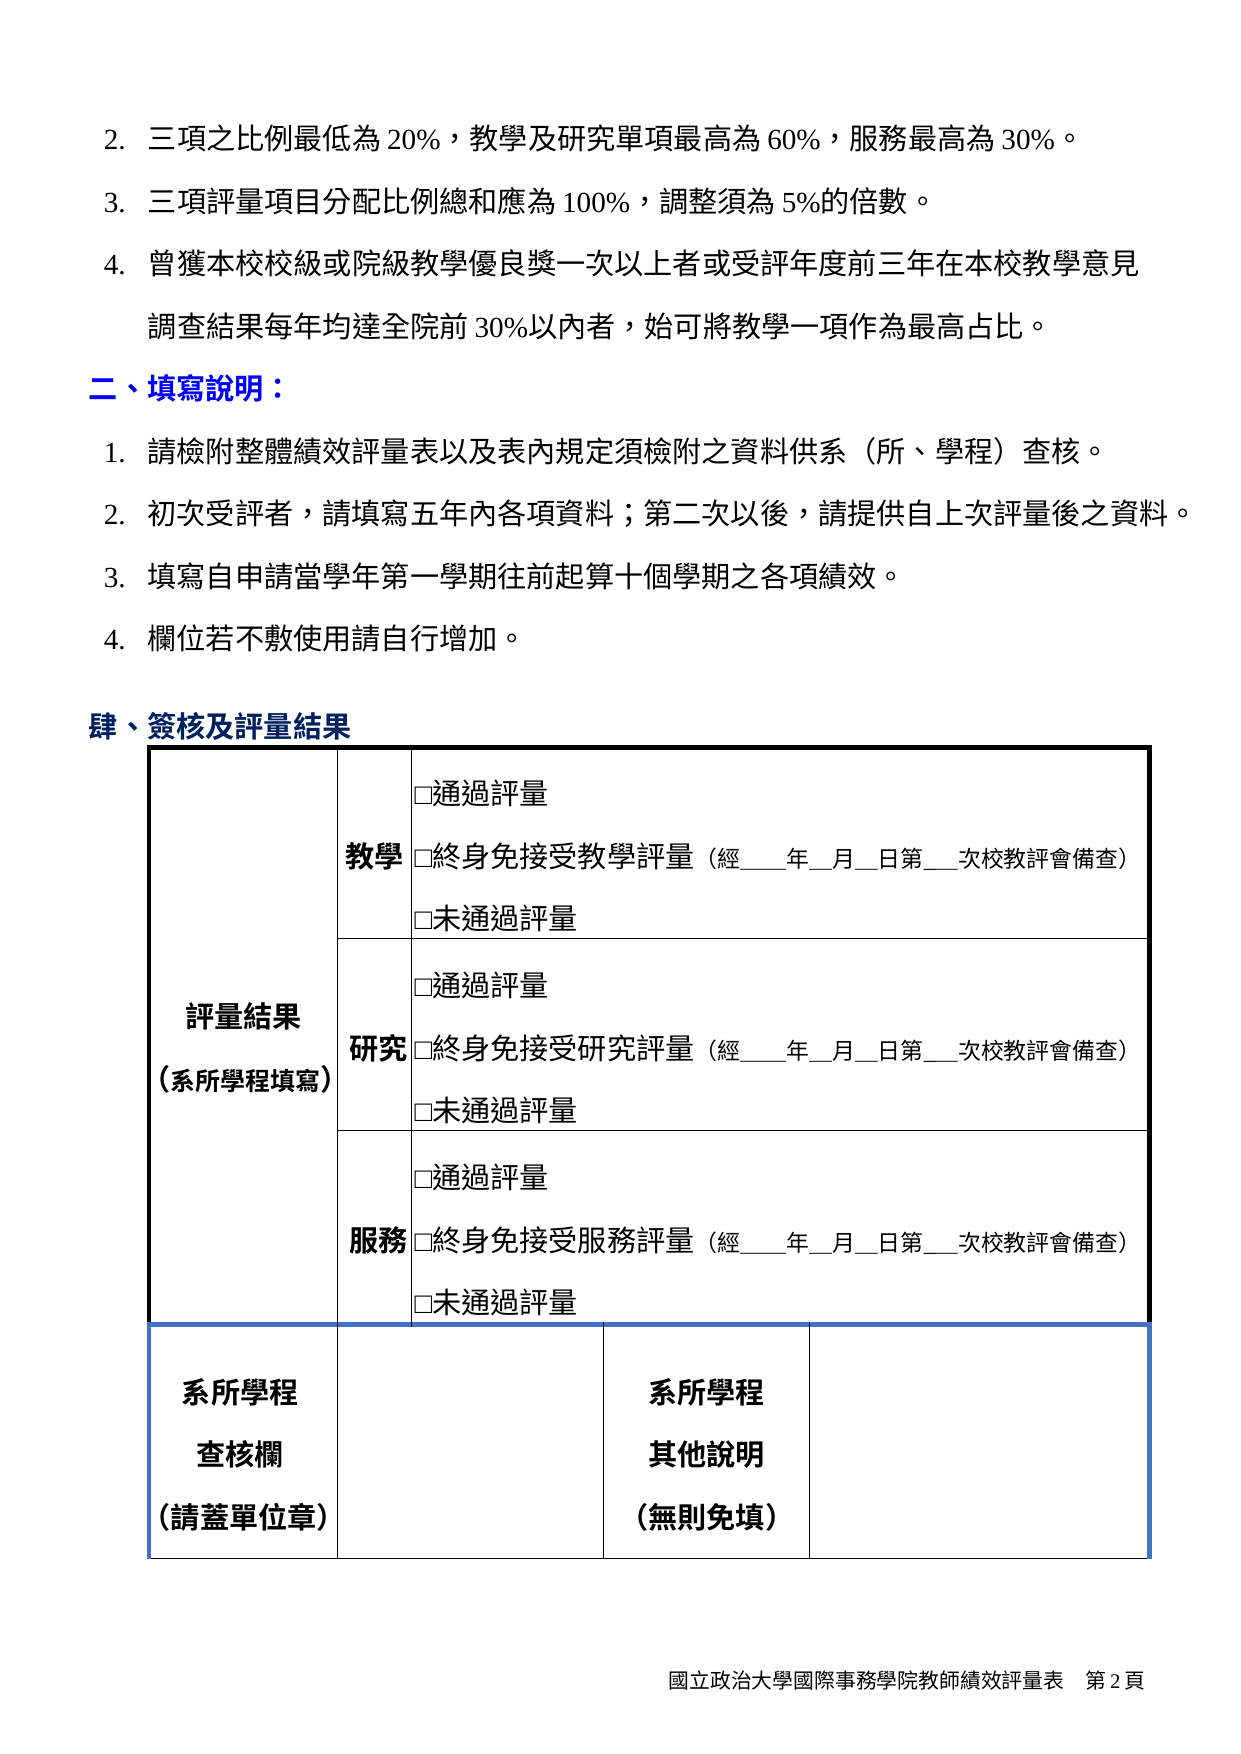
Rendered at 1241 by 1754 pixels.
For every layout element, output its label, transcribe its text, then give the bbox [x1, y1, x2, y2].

table_cell [810, 1327, 1147, 1558]
table_cell 系所學程 查核欄 （請蓋單位章） [151, 1327, 337, 1558]
list 三項之比例最低為20%，教學及研究單項最高為60%，服務最高為30%。 [103, 95, 1152, 158]
table_header □通過評量 □終身免接受教學評量（經＿＿年＿月＿日第_＿次校教評會備查） □未通過評量 [412, 750, 1147, 938]
text 4. 欄位若不敷使用請自行增加。 [103, 595, 1152, 658]
text 肆、簽核及評量結果 [89, 683, 1152, 745]
table_header 教學 [338, 750, 411, 938]
table_cell [338, 1327, 603, 1558]
table_cell □通過評量 □終身免接受服務評量（經＿＿年＿月＿日第_＿次校教評會備查） □未通過評量 [412, 1131, 1147, 1322]
text 1. 請檢附整體績效評量表以及表內規定須檢附之資料供系（所、學程）查核。 [103, 408, 1211, 470]
list 三項評量項目分配比例總和應為100%，調整須為5%的倍數。 [103, 158, 1152, 220]
list 曾獲本校校級或院級教學優良獎一次以上者或受評年度前三年在本校教學意見調查結果每年均達全院前30%以內者，始可將教學一項作為最高占比。 [103, 220, 1152, 345]
table_cell 系所學程 其他說明 （無則免填） [604, 1327, 809, 1558]
text 2. 初次受評者，請填寫五年內各項資料；第二次以後，請提供自上次評量後之資料。 3. 填寫自申請當學年第一學期往前起算十個學期之各項績效。 [103, 470, 1211, 595]
table_cell □通過評量 □終身免接受研究評量（經＿＿年＿月＿日第_＿次校教評會備查） □未通過評量 [412, 939, 1147, 1130]
table_header 評量結果 （系所學程填寫） [151, 750, 337, 1322]
table_cell 研究 [338, 939, 411, 1130]
table_cell 服務 [338, 1131, 411, 1322]
text 二、填寫說明： [89, 345, 1152, 408]
